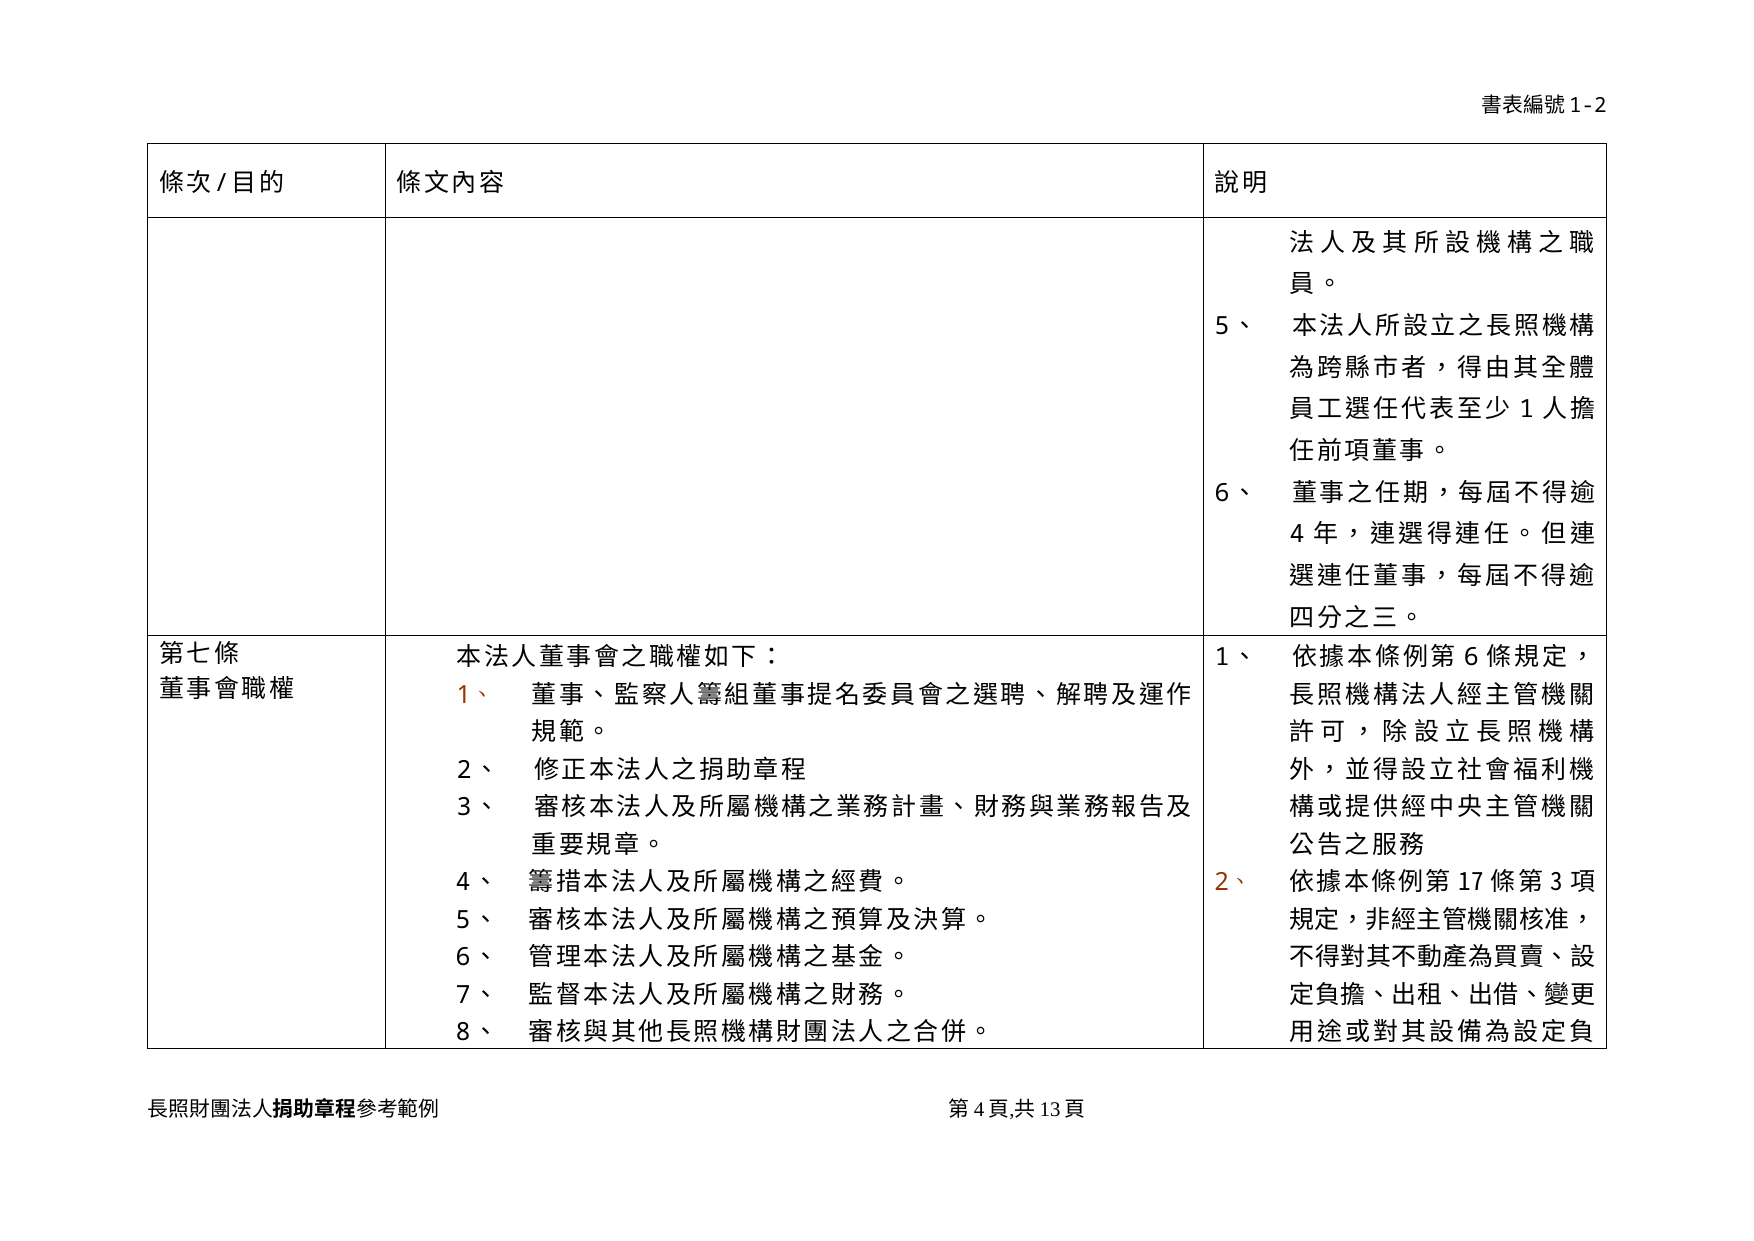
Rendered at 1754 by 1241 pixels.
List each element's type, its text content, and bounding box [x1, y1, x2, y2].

table_header 說明 [1204, 144, 1606, 217]
table_cell 依據本條例第6條規定，長照機構法人經主管機關許可，除設立長照機構外，並得設立社會福利機構或提供經中央主管機關公告之服務 依據本條例第17條第3項規定，非經主管機關核准，不得對其不動產為買賣、設定負擔、出租、出借、變更用途或對其設備為設定負擔。 建議逐字載明之。 [1204, 636, 1606, 1048]
table_cell 第七條 董事會職權 [148, 636, 385, 1048]
table_cell 本法人董事會之職權如下： 董事、監察人籌組董事提名委員會之選聘、解聘及運作規範。 修正本法人之捐助章程 審核本法人及所屬機構之業務計畫、財務與業務報告及重要規章。 籌措本法人及所屬機構之經費。 審核本法人及所屬機構之預算及決算。 管理本法人及所屬機構之基金。 監督本法人及所屬機構之財務。 審核與其他長照機構財團法人之合併。 審核本法人之解散及長照機構或社會福利機構之設立、停業、歇業。 其他依法令規定有關董事會之職權。 邀請監察人列席董事會議，參與議案討論。但無表決權。 前項第一款董事提名委員會，由現任董事、法人所屬機構之員工代表、社區民眾及熱心社會公益人士組成之。 [386, 636, 1203, 1048]
table_cell 除「○」部分由法人視需要自行訂定外，餘建議逐字載明之。 依據本條例第25條第1項規定，長照財團法人之董事，以7人至17人為限。 具長服法所定長照服務人員資格者及社會公正人士代表至少各1名。 董事、監察人不得擔任本法人及其所設機構之職員。 本法人所設立之長照機構為跨縣市者，得由其全體員工選任代表至少1人擔任前項董事。 董事之任期，每屆不得逾4年，連選得連任。但連選連任董事，每屆不得逾四分之三。 [1204, 218, 1606, 634]
table_header 條文內容 [386, 144, 1203, 217]
table_cell [386, 218, 1203, 634]
table_header 條次/目的 [148, 144, 385, 217]
table_cell [148, 218, 385, 634]
